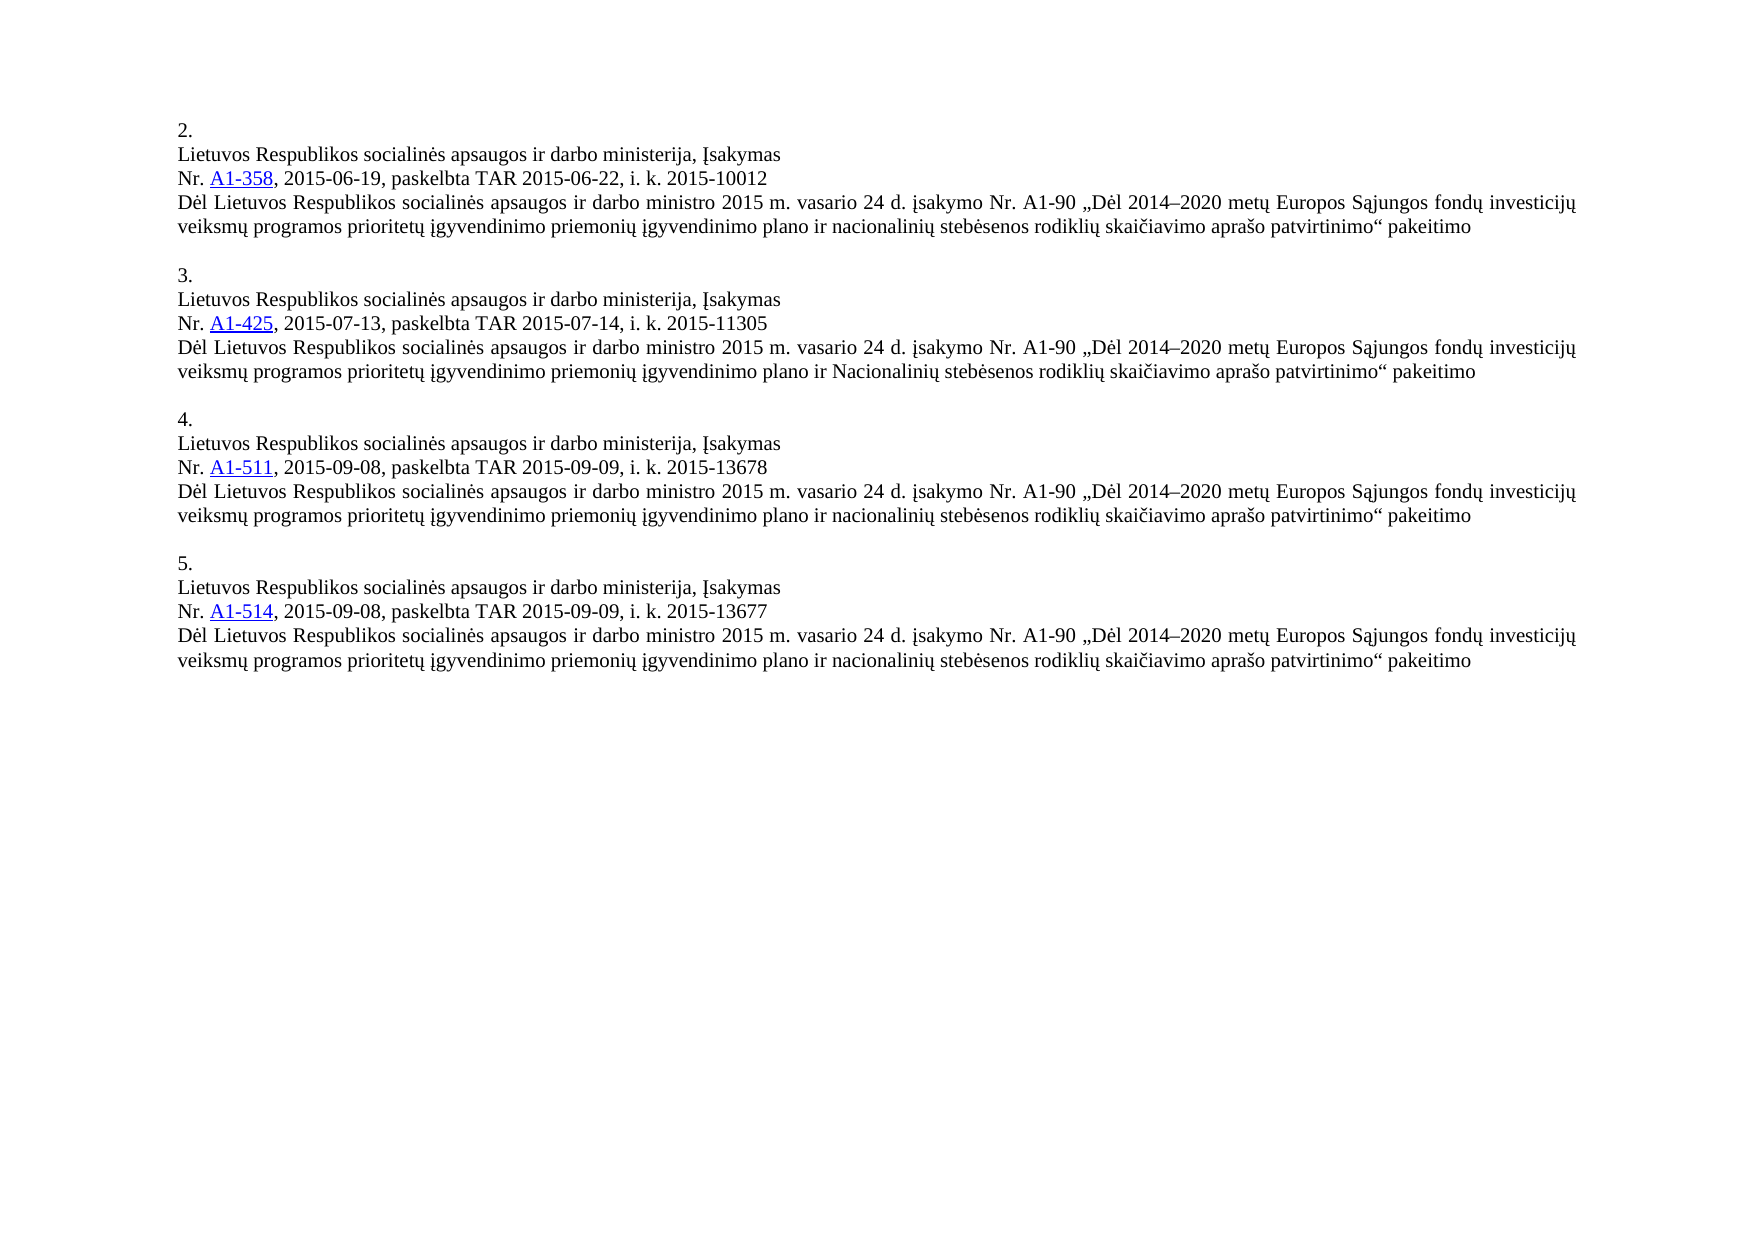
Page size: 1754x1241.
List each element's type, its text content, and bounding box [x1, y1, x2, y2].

text Dėl Lietuvos Respublikos socialinės apsaugos ir darbo ministro 2015 m. vasario 24 d. įsakymo Nr. A1-90 „Dėl 2014–2020 metų Europos Sąjungos fondų investicijų veiksmų programos prioritetų įgyvendinimo priemonių įgyvendinimo plano ir nacionalinių stebėsenos rodiklių skaičiavimo aprašo patvirtinimo“ pakeitimo [177, 623, 1577, 672]
text Dėl Lietuvos Respublikos socialinės apsaugos ir darbo ministro 2015 m. vasario 24 d. įsakymo Nr. A1-90 „Dėl 2014–2020 metų Europos Sąjungos fondų investicijų veiksmų programos prioritetų įgyvendinimo priemonių įgyvendinimo plano ir nacionalinių stebėsenos rodiklių skaičiavimo aprašo patvirtinimo“ pakeitimo [177, 479, 1577, 527]
text Lietuvos Respublikos socialinės apsaugos ir darbo ministerija, Įsakymas [177, 287, 1577, 311]
text Dėl Lietuvos Respublikos socialinės apsaugos ir darbo ministro 2015 m. vasario 24 d. įsakymo Nr. A1-90 „Dėl 2014–2020 metų Europos Sąjungos fondų investicijų veiksmų programos prioritetų įgyvendinimo priemonių įgyvendinimo plano ir Nacionalinių stebėsenos rodiklių skaičiavimo aprašo patvirtinimo“ pakeitimo [177, 335, 1577, 383]
text Lietuvos Respublikos socialinės apsaugos ir darbo ministerija, Įsakymas [177, 575, 1577, 599]
text Nr. A1-514, 2015-09-08, paskelbta TAR 2015-09-09, i. k. 2015-13677 [177, 599, 1577, 623]
text 2. [177, 118, 1577, 142]
text 3. [177, 262, 1577, 287]
text Dėl Lietuvos Respublikos socialinės apsaugos ir darbo ministro 2015 m. vasario 24 d. įsakymo Nr. A1-90 „Dėl 2014–2020 metų Europos Sąjungos fondų investicijų veiksmų programos prioritetų įgyvendinimo priemonių įgyvendinimo plano ir nacionalinių stebėsenos rodiklių skaičiavimo aprašo patvirtinimo“ pakeitimo [177, 190, 1577, 238]
text Lietuvos Respublikos socialinės apsaugos ir darbo ministerija, Įsakymas [177, 431, 1577, 455]
text 5. [177, 551, 1577, 575]
text Nr. A1-425, 2015-07-13, paskelbta TAR 2015-07-14, i. k. 2015-11305 [177, 311, 1577, 335]
text 4. [177, 407, 1577, 431]
text Lietuvos Respublikos socialinės apsaugos ir darbo ministerija, Įsakymas [177, 142, 1577, 166]
text Nr. A1-358, 2015-06-19, paskelbta TAR 2015-06-22, i. k. 2015-10012 [177, 166, 1577, 190]
text Nr. A1-511, 2015-09-08, paskelbta TAR 2015-09-09, i. k. 2015-13678 [177, 455, 1577, 479]
